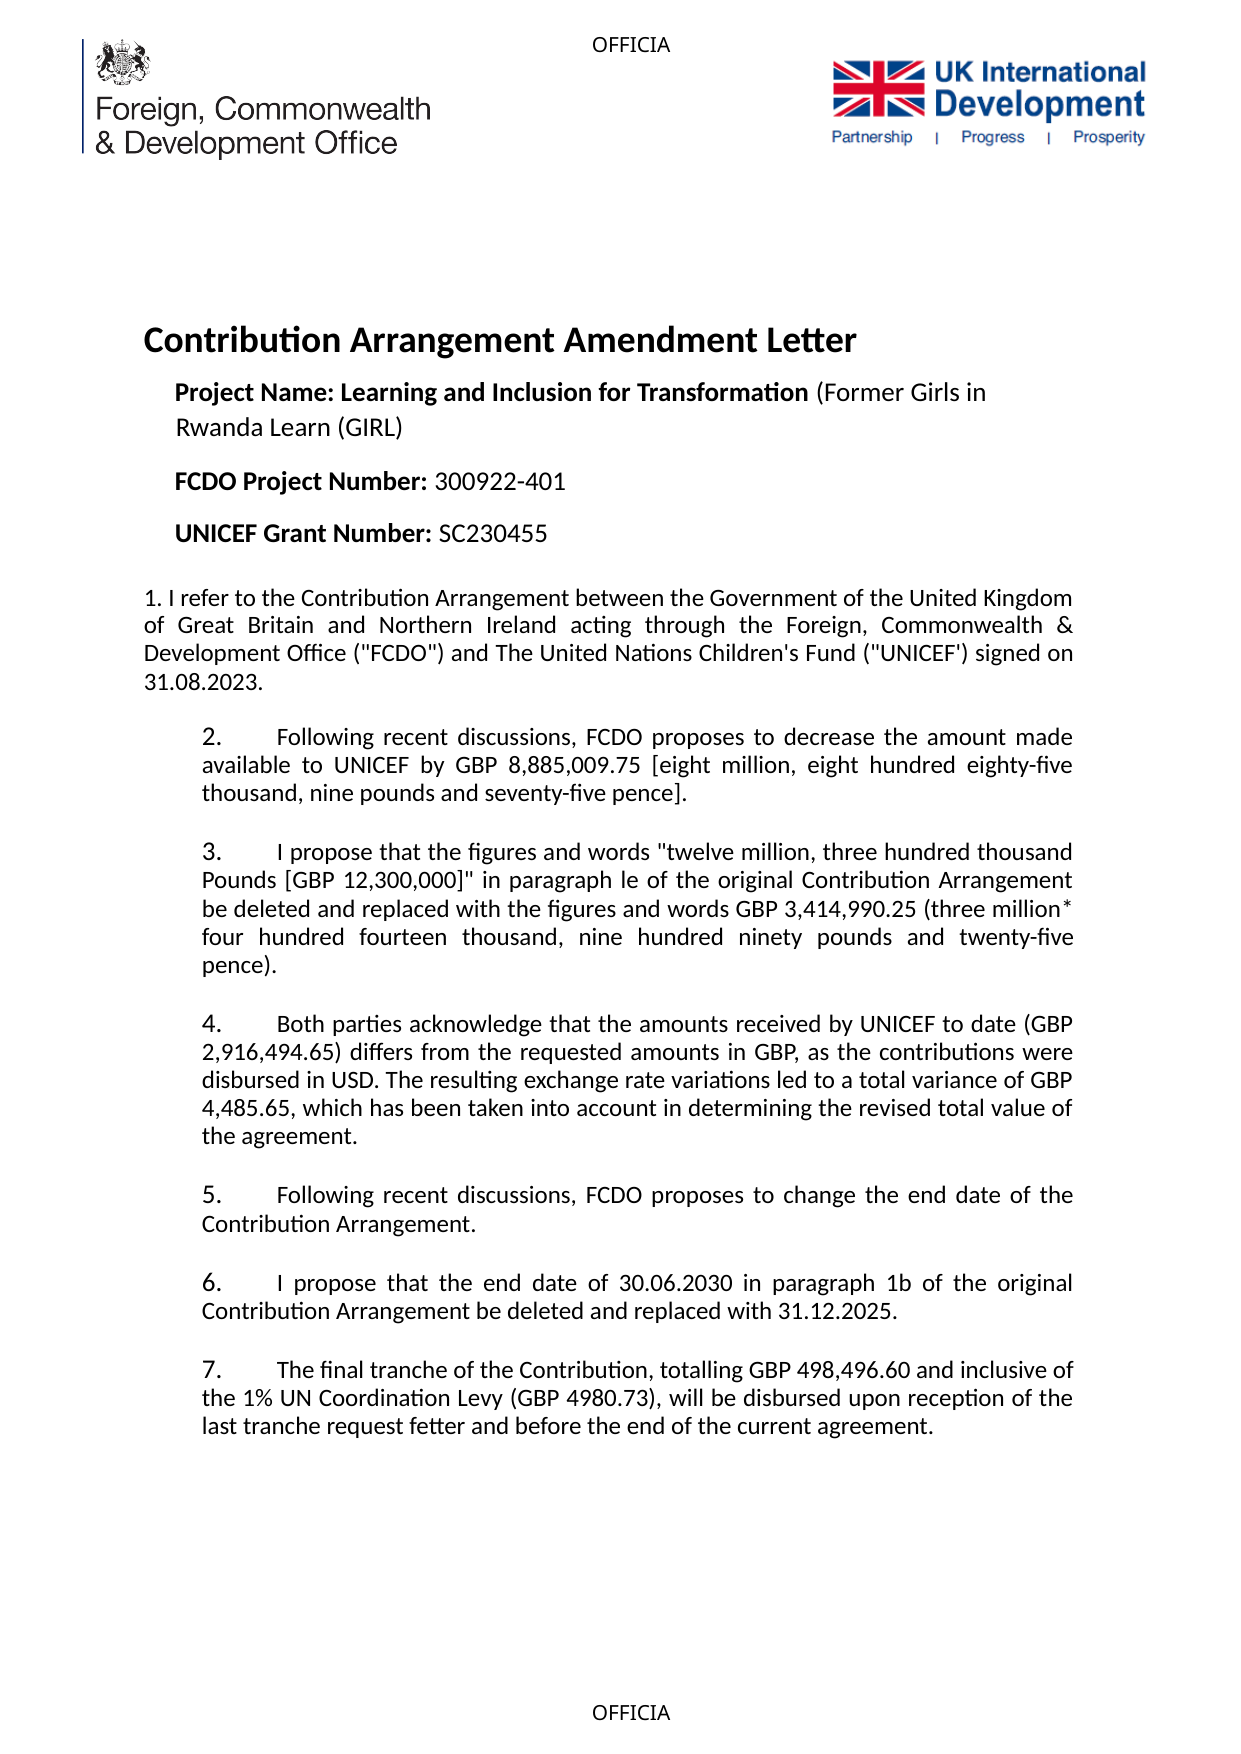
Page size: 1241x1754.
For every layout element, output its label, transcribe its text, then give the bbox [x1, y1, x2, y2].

text 1. I refer to the Contribution Arrangement between the Government of the United Kingdom of Great Britain and Northern Ireland acting through the Foreign, Commonwealth & Development Office ("FCDO") and The United Nations Children's Fund ("UNICEF') signed on 31.08.2023. [143, 584, 1074, 696]
list I propose that the figures and words "twelve million, three hundred thousand Pounds [GBP 12,300,000]" in paragraph le of the original Contribution Arrangement be deleted and replaced with the figures and words GBP 3,414,990.25 (three million* four hundred fourteen thousand, nine hundred ninety pounds and twenty-five pence). [202, 837, 1074, 979]
list The final tranche of the Contribution, totalling GBP 498,496.60 and inclusive of the 1% UN Coordination Levy (GBP 4980.73), will be disbursed upon reception of the last tranche request fetter and before the end of the current agreement. [202, 1354, 1074, 1441]
text Contribution Arrangement Amendment Letter [143, 316, 1077, 361]
list Following recent discussions, FCDO proposes to decrease the amount made available to UNICEF by GBP 8,885,009.75 [eight million, eight hundred eighty-five thousand, nine pounds and seventy-five pence]. [202, 721, 1074, 808]
text FCDO Project Number: 300922-401 [174, 464, 1077, 497]
list Both parties acknowledge that the amounts received by UNICEF to date (GBP 2,916,494.65) differs from the requested amounts in GBP, as the contributions were disbursed in USD. The resulting exchange rate variations led to a total variance of GBP 4,485.65, which has been taken into account in determining the revised total value of the agreement. [202, 1008, 1074, 1151]
text Project Name: Learning and Inclusion for Transformation (Former Girls in Rwanda Learn (GIRL) [174, 375, 1077, 443]
text UNICEF Grant Number: SC230455 [174, 517, 1077, 550]
list Following recent discussions, FCDO proposes to change the end date of the Contribution Arrangement. [202, 1180, 1074, 1238]
list I propose that the end date of 30.06.2030 in paragraph 1b of the original Contribution Arrangement be deleted and replaced with 31.12.2025. [202, 1267, 1074, 1325]
